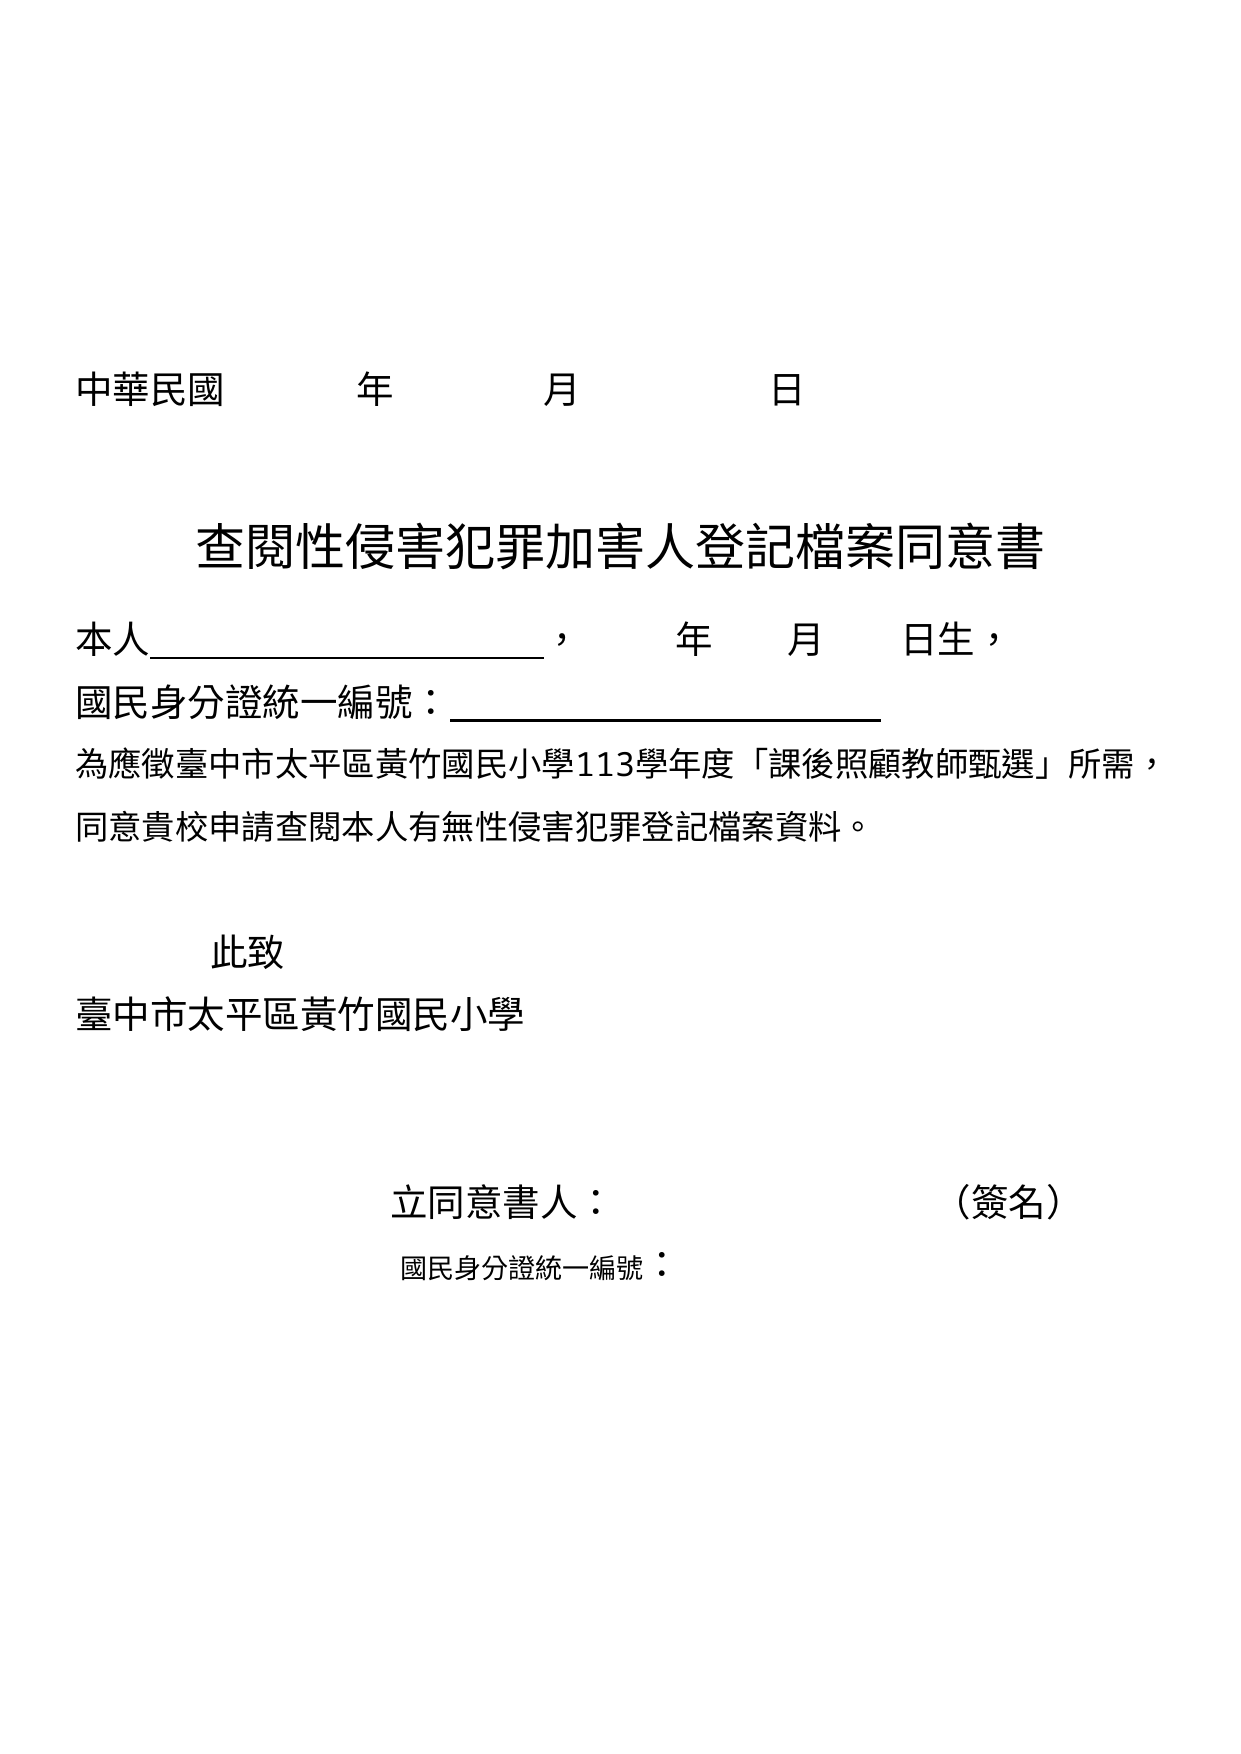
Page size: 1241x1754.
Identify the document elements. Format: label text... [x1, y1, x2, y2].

text 本人 ， 年 月 日生， [75, 596, 1165, 658]
text 臺中市太平區黃竹國民小學 [75, 971, 1165, 1033]
text 為應徵臺中市太平區黃竹國民小學113學年度「課後照顧教師甄選」所需，同意貴校申請查閱本人有無性侵害犯罪登記檔案資料。 [75, 721, 1165, 846]
text 查閱性侵害犯罪加害人登記檔案同意書 [75, 471, 1165, 596]
text 國民身分證統一編號： [75, 1221, 1165, 1283]
text 此致 [75, 908, 1165, 971]
text 國民身分證統一編號： [75, 658, 1165, 721]
text 中華民國 年 月 日 [75, 346, 1165, 408]
text 立同意書人： （簽名） [75, 1158, 1165, 1221]
